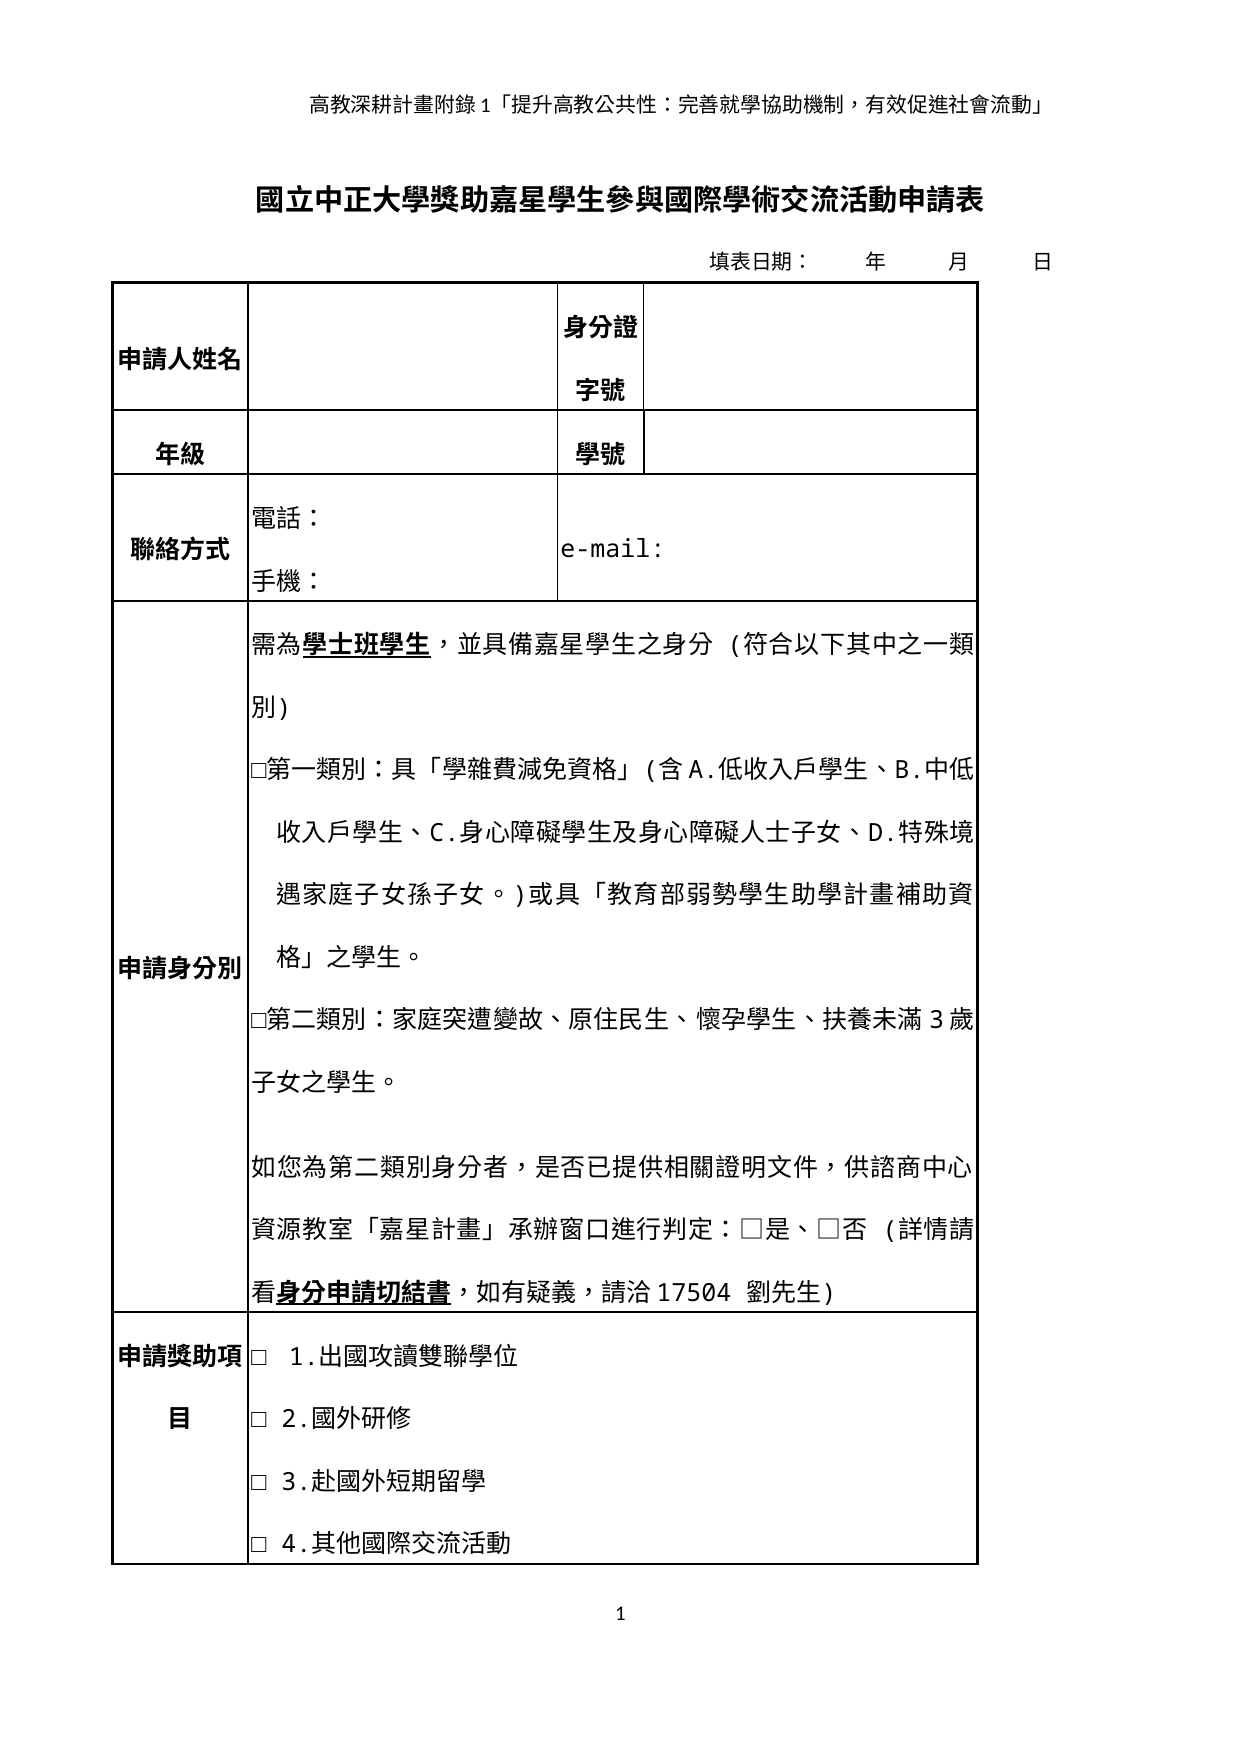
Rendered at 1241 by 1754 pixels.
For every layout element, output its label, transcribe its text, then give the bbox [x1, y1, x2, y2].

table_cell 年級 [114, 411, 247, 473]
table_cell e-mail: [558, 475, 976, 576]
table_header 申請人姓名 [114, 284, 247, 409]
table_cell 電話： 手機： [249, 475, 557, 576]
table_cell 1.出國攻讀雙聯學位 □ 2.國外研修 □ 3.赴國外短期留學 □ 4.其他國際交流活動 [249, 1313, 976, 1563]
table_cell 學號 [558, 411, 643, 473]
table_header [249, 284, 557, 409]
text 填表日期： 年 月 日 [187, 219, 1053, 281]
table_cell [645, 411, 976, 473]
table_cell 申請身分別 [114, 602, 247, 1311]
table_cell 需為學士班學生，並具備嘉星學生之身分 (符合以下其中之一類別) □第一類別：具「學雜費減免資格」(含A.低收入戶學生、B.中低收入戶學生、C.身心障礙學生及身心障礙人士子女、D.特殊境遇家庭子女孫子女。)或具「教育部弱勢學生助學計畫補助資格」之學生。 □第二類別：家庭突遭變故、原住民生、懷孕學生、扶養未滿3歲子女之學生。 如您為第二類別身分者，是否已提供相關證明文件，供諮商中心資源教室「嘉星計畫」承辦窗口進行判定：□是、□否 (詳情請看身分申請切結書，如有疑義，請洽17504 劉先生) [249, 1173, 976, 1311]
table_cell 申請獎助項目 [114, 1313, 247, 1563]
table_cell [249, 411, 557, 473]
text 國立中正大學獎助嘉星學生參與國際學術交流活動申請表 [187, 156, 1053, 219]
table_header 身分證 字號 [558, 284, 643, 409]
table_header [644, 284, 976, 409]
table_cell 聯絡方式 [114, 475, 247, 600]
